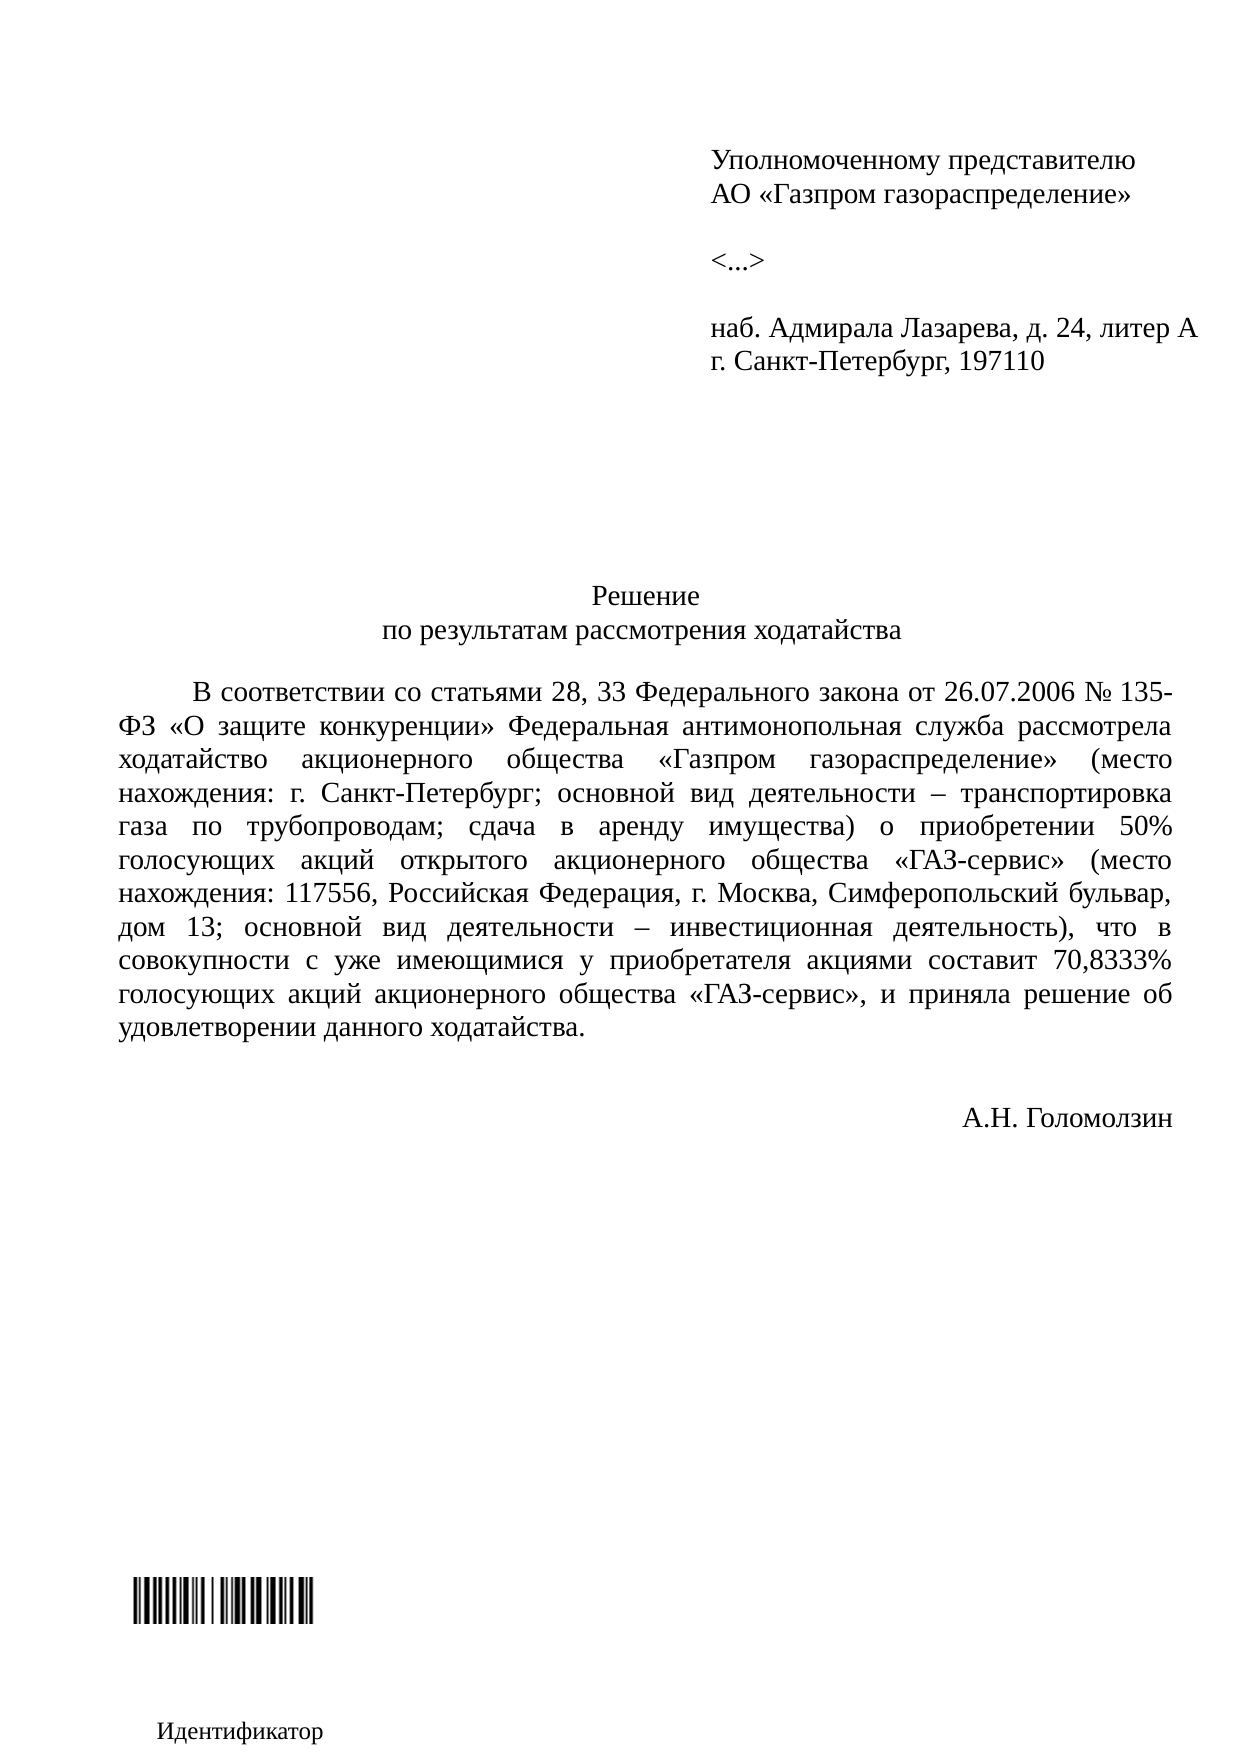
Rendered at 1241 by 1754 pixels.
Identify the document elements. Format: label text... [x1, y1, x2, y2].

text <...> [118, 243, 1173, 276]
text Уполномоченному представителю [710, 142, 1206, 176]
text г. Санкт-Петербург, 197110 [710, 343, 1206, 377]
text В соответствии со статьями 28, 33 Федерального закона от 26.07.2006 № 135-ФЗ «О защите конкуренции» Федеральная антимонопольная служба рассмотрела ходатайство акционерного общества «Газпром газораспределение» (место нахождения: г. Санкт-Петербург; основной вид деятельности – транспортировка газа по трубопроводам; сдача в аренду имущества) о приобретении 50% голосующих акций открытого акционерного общества «ГАЗ-сервис» (место нахождения: 117556, Российская Федерация, г. Москва, Симферопольский бульвар, дом 13; основной вид деятельности – инвестиционная деятельность), что в совокупности с уже имеющимися у приобретателя акциями составит 70,8333% голосующих акций акционерного общества «ГАЗ-сервис», и приняла решение об удовлетворении данного ходатайства. [118, 674, 1173, 1043]
text наб. Адмирала Лазарева, д. 24, литер А [710, 310, 1206, 343]
text А.Н. Голомолзин [118, 1101, 1173, 1134]
text Решение [118, 578, 1173, 612]
picture [118, 1577, 331, 1624]
text по результатам рассмотрения ходатайства [118, 612, 1173, 645]
text АО «Газпром газораспределение» [710, 176, 1206, 209]
